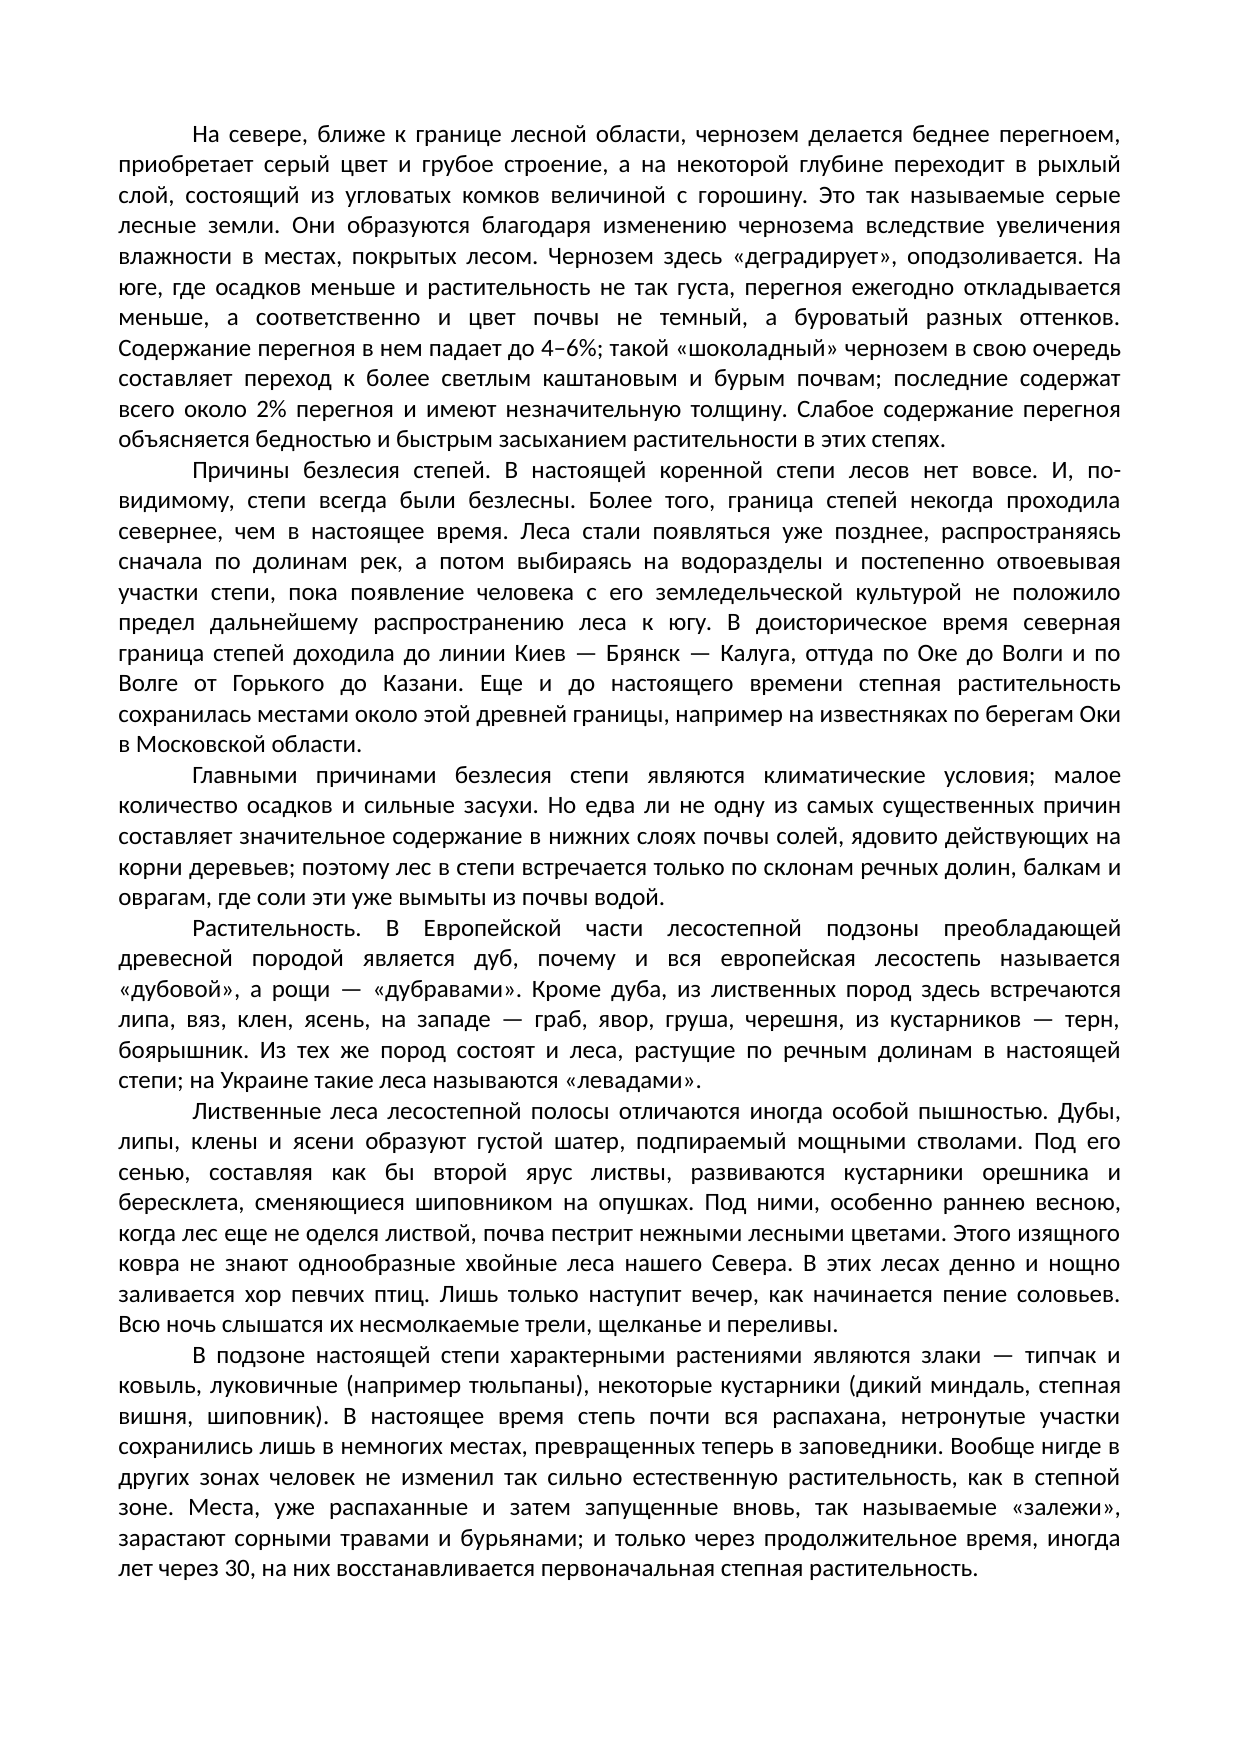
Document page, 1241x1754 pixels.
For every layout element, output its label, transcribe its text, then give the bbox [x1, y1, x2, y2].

text В подзоне настоящей степи характерными растениями являются злаки — типчак и ковыль, луковичные (например тюльпаны), некоторые кустарники (дикий миндаль, степная вишня, шиповник). В настоящее время степь почти вся распахана, нетронутые участки сохранились лишь в немногих местах, превращенных теперь в заповедники. Вообще нигде в других зонах человек не изменил так сильно естественную растительность, как в степной зоне. Места, уже распаханные и затем запущенные вновь, так называемые «залежи», зарастают сорными травами и бурьянами; и только через продолжительное время, иногда лет через 30, на них восстанавливается первоначальная степная растительность. [118, 1339, 1122, 1583]
text Лиственные леса лесостепной полосы отличаются иногда особой пышностью. Дубы, липы, клены и ясени образуют густой шатер, подпираемый мощными стволами. Под его сенью, составляя как бы второй ярус листвы, развиваются кустарники орешника и бересклета, сменяющиеся шиповником на опушках. Под ними, особенно раннею весною, когда лес еще не оделся листвой, почва пестрит нежными лесными цветами. Этого изящного ковра не знают однообразные хвойные леса нашего Севера. В этих лесах денно и нощно заливается хор певчих птиц. Лишь только наступит вечер, как начинается пение соловьев. Всю ночь слышатся их несмолкаемые трели, щелканье и переливы. [118, 1095, 1122, 1339]
text На севере, ближе к границе лесной области, чернозем делается беднее перегноем, приобретает серый цвет и грубое строение, а на некоторой глубине переходит в рыхлый слой, состоящий из угловатых комков величиной с горошину. Это так называемые серые лесные земли. Они образуются благодаря изменению чернозема вследствие увеличения влажности в местах, покрытых лесом. Чернозем здесь «деградирует», оподзоливается. На юге, где осадков меньше и растительность не так густа, перегноя ежегодно откладывается меньше, а соответственно и цвет почвы не темный, а буроватый разных оттенков. Содержание перегноя в нем падает до 4–6%; такой «шоколадный» чернозем в свою очередь составляет переход к более светлым каштановым и бурым почвам; последние содержат всего около 2% перегноя и имеют незначительную толщину. Слабое содержание перегноя объясняется бедностью и быстрым засыханием растительности в этих степях. [118, 118, 1122, 454]
text Главными причинами безлесия степи являются климатические условия; малое количество осадков и сильные засухи. Но едва ли не одну из самых существенных причин составляет значительное содержание в нижних слоях почвы солей, ядовито действующих на корни деревьев; поэтому лес в степи встречается только по склонам речных долин, балкам и оврагам, где соли эти уже вымыты из почвы водой. [118, 759, 1122, 912]
text Растительность. В Европейской части лесостепной подзоны преобладающей древесной породой является дуб, почему и вся европейская лесостепь называется «дубовой», а рощи — «дубравами». Кроме дуба, из лиственных пород здесь встречаются липа, вяз, клен, ясень, на западе — граб, явор, груша, черешня, из кустарников — терн, боярышник. Из тех же пород состоят и леса, растущие по речным долинам в настоящей степи; на Украине такие леса называются «левадами». [118, 912, 1122, 1095]
text Причины безлесия степей. В настоящей коренной степи лесов нет вовсе. И, по-видимому, степи всегда были безлесны. Более того, граница степей некогда проходила севернее, чем в настоящее время. Леса стали появляться уже позднее, распространяясь сначала по долинам рек, а потом выбираясь на водоразделы и постепенно отвоевывая участки степи, пока появление человека с его земледельческой культурой не положило предел дальнейшему распространению леса к югу. В доисторическое время северная граница степей доходила до линии Киев — Брянск — Калуга, оттуда по Оке до Волги и по Волге от Горького до Казани. Еще и до настоящего времени степная растительность сохранилась местами около этой древней границы, например на известняках по берегам Оки в Московской области. [118, 454, 1122, 759]
